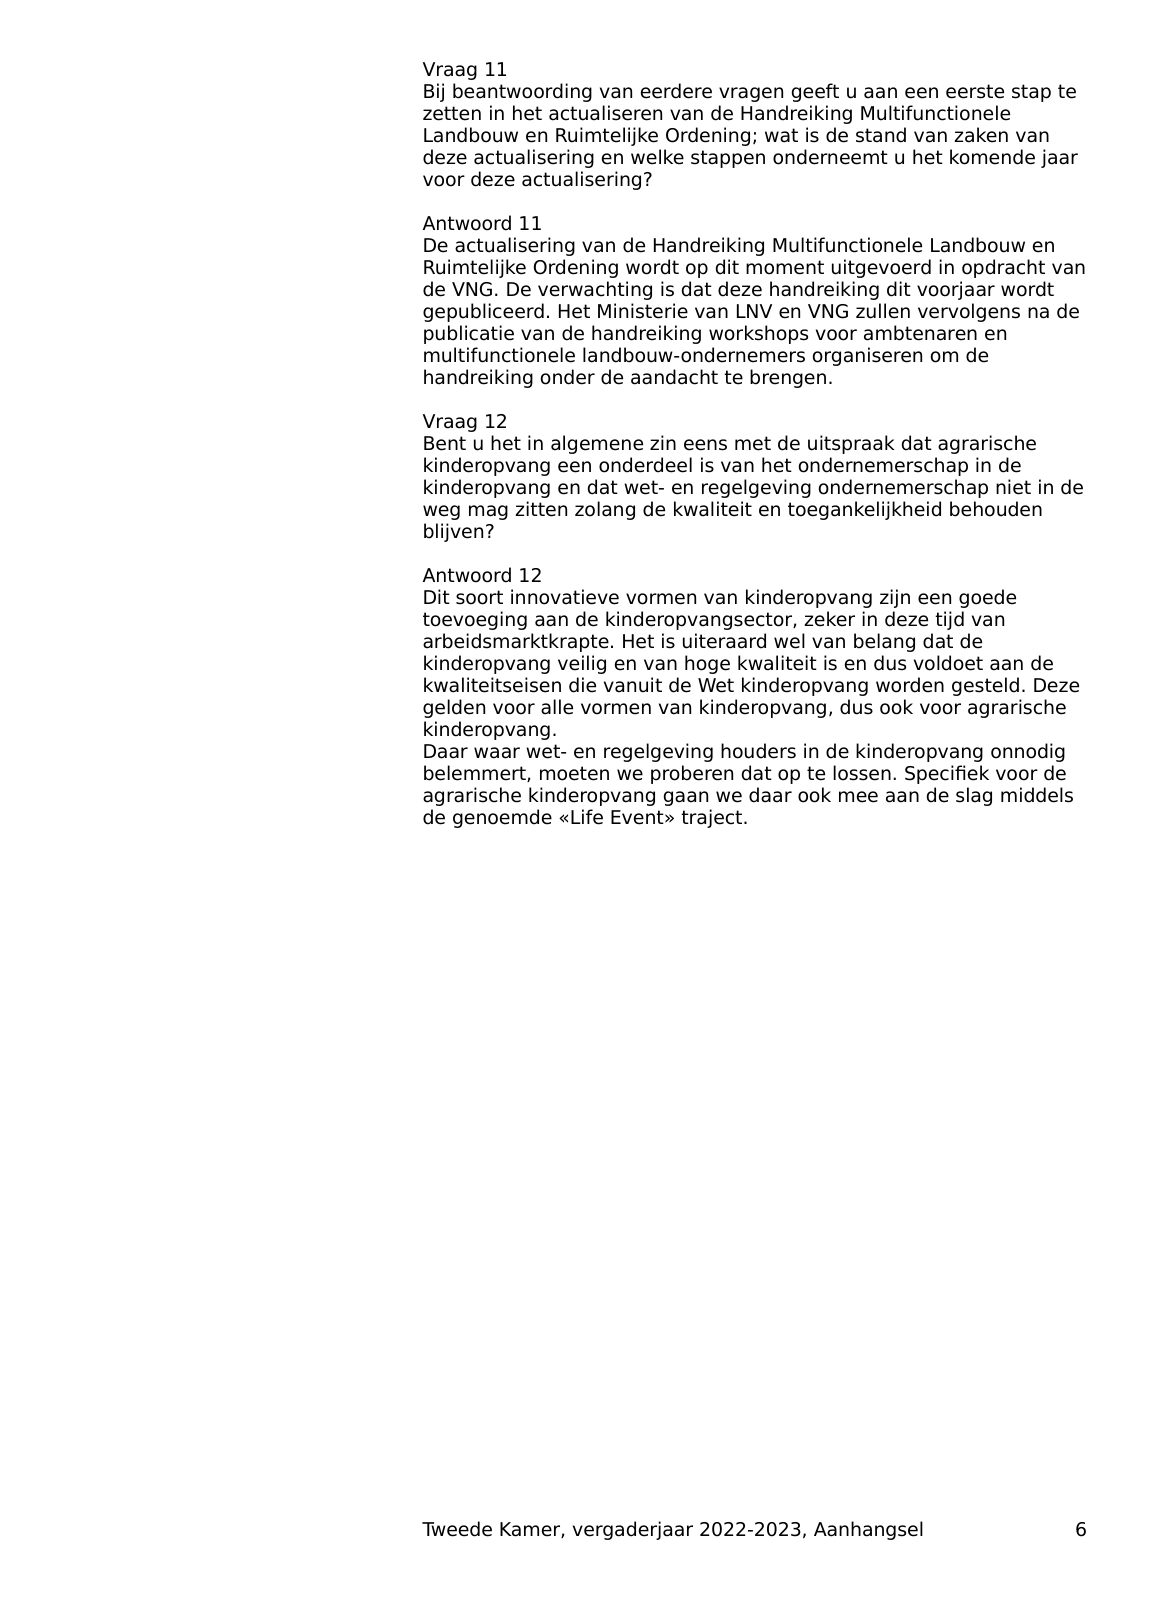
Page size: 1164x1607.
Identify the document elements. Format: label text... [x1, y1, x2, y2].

text Vraag 11 [422, 59, 1087, 81]
text Bent u het in algemene zin eens met de uitspraak dat agrarische kinderopvang een onderdeel is van het ondernemerschap in de kinderopvang en dat wet- en regelgeving ondernemerschap niet in de weg mag zitten zolang de kwaliteit en toegankelijkheid behouden blijven? [422, 433, 1087, 543]
text Antwoord 12 [422, 565, 1087, 587]
text Antwoord 11 [422, 213, 1087, 235]
text Dit soort innovatieve vormen van kinderopvang zijn een goede toevoeging aan de kinderopvangsector, zeker in deze tijd van arbeidsmarktkrapte. Het is uiteraard wel van belang dat de kinderopvang veilig en van hoge kwaliteit is en dus voldoet aan de kwaliteitseisen die vanuit de Wet kinderopvang worden gesteld. Deze gelden voor alle vormen van kinderopvang, dus ook voor agrarische kinderopvang. [422, 587, 1087, 741]
text Vraag 12 [422, 411, 1087, 433]
text Daar waar wet- en regelgeving houders in de kinderopvang onnodig belemmert, moeten we proberen dat op te lossen. Specifiek voor de agrarische kinderopvang gaan we daar ook mee aan de slag middels de genoemde «Life Event» traject. [422, 741, 1087, 829]
text Bij beantwoording van eerdere vragen geeft u aan een eerste stap te zetten in het actualiseren van de Handreiking Multifunctionele Landbouw en Ruimtelijke Ordening; wat is de stand van zaken van deze actualisering en welke stappen onderneemt u het komende jaar voor deze actualisering? [422, 81, 1087, 191]
text De actualisering van de Handreiking Multifunctionele Landbouw en Ruimtelijke Ordening wordt op dit moment uitgevoerd in opdracht van de VNG. De verwachting is dat deze handreiking dit voorjaar wordt gepubliceerd. Het Ministerie van LNV en VNG zullen vervolgens na de publicatie van de handreiking workshops voor ambtenaren en multifunctionele landbouw-ondernemers organiseren om de handreiking onder de aandacht te brengen. [422, 235, 1087, 389]
